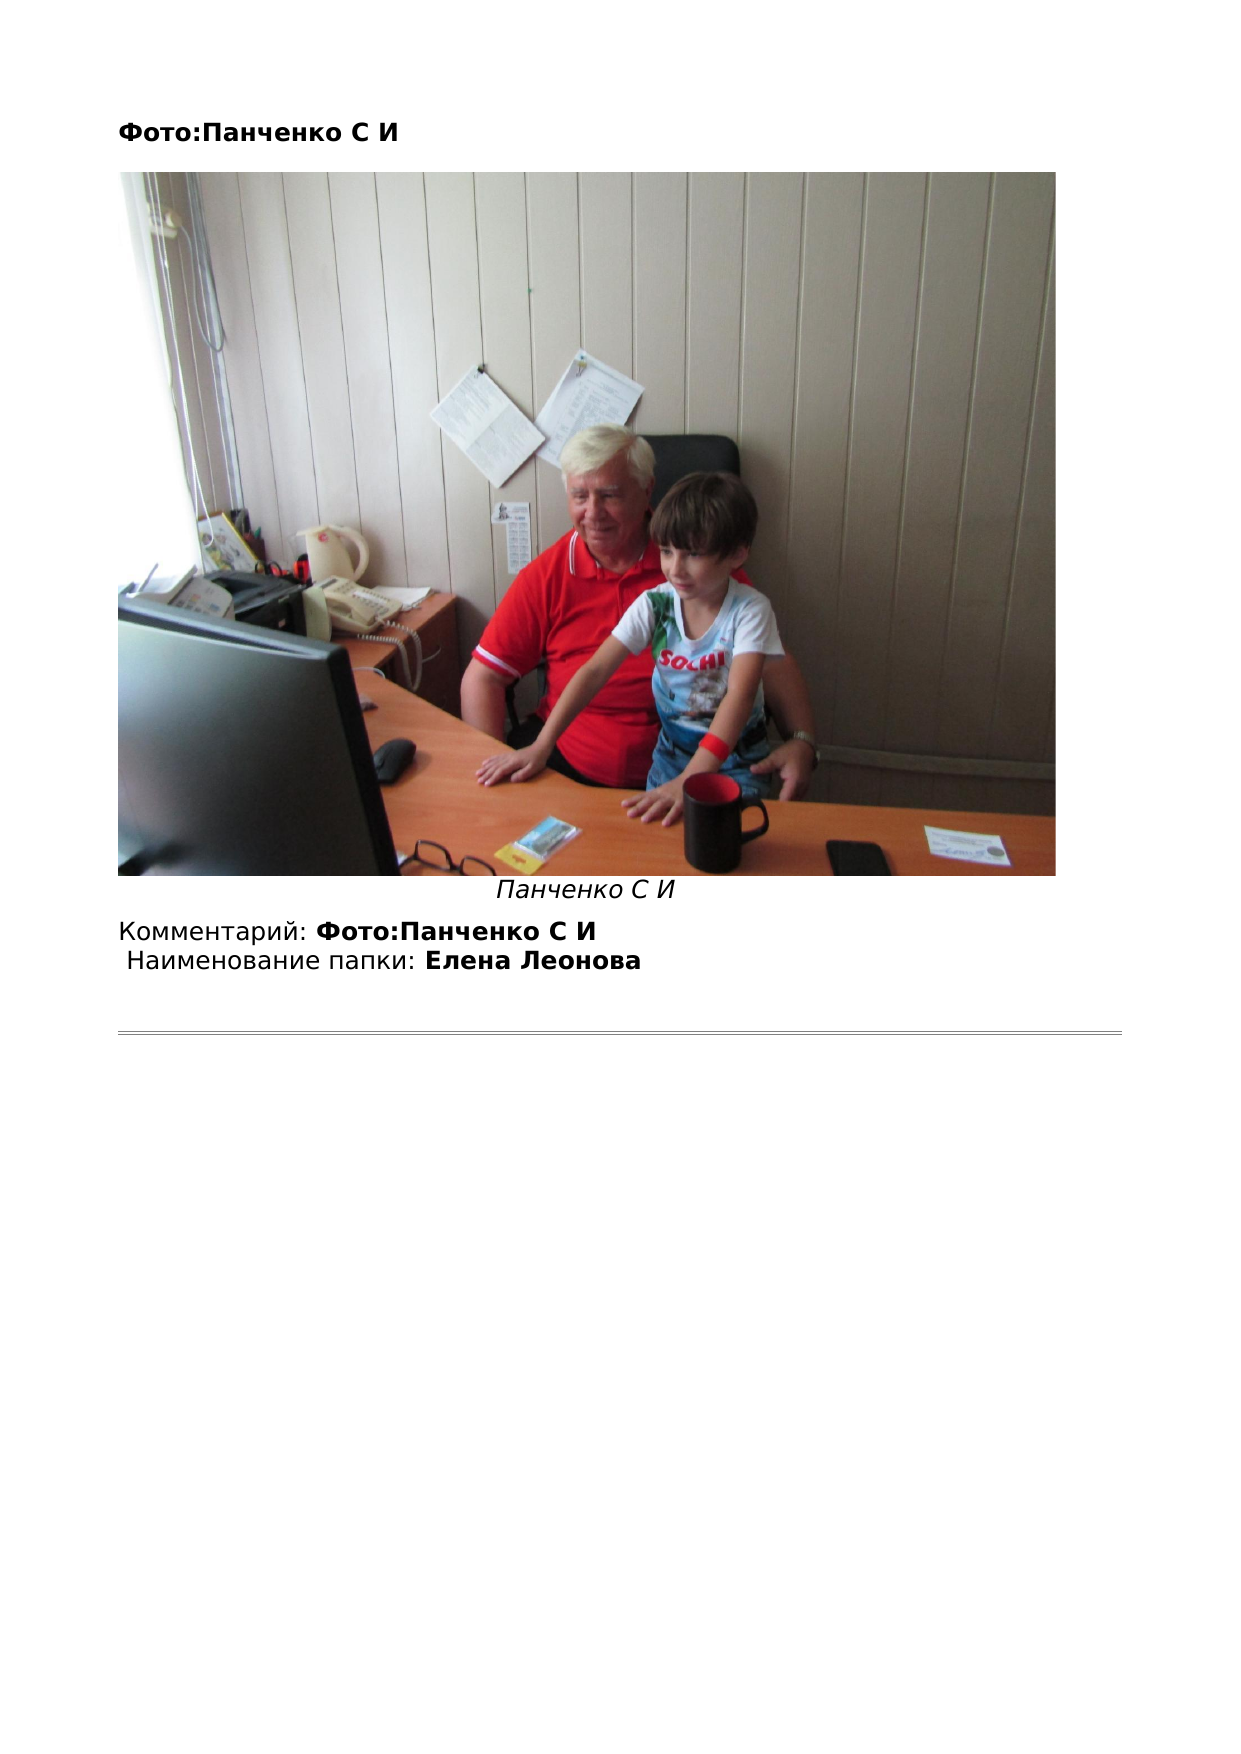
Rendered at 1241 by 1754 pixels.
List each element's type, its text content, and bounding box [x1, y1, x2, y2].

picture [118, 172, 1056, 876]
subtitle Фото:Панченко С И [118, 118, 1122, 147]
text Панченко С И [118, 876, 1056, 904]
text Комментарий: Фото:Панченко С И Наименование папки: Елена Леонова [118, 917, 1122, 1004]
